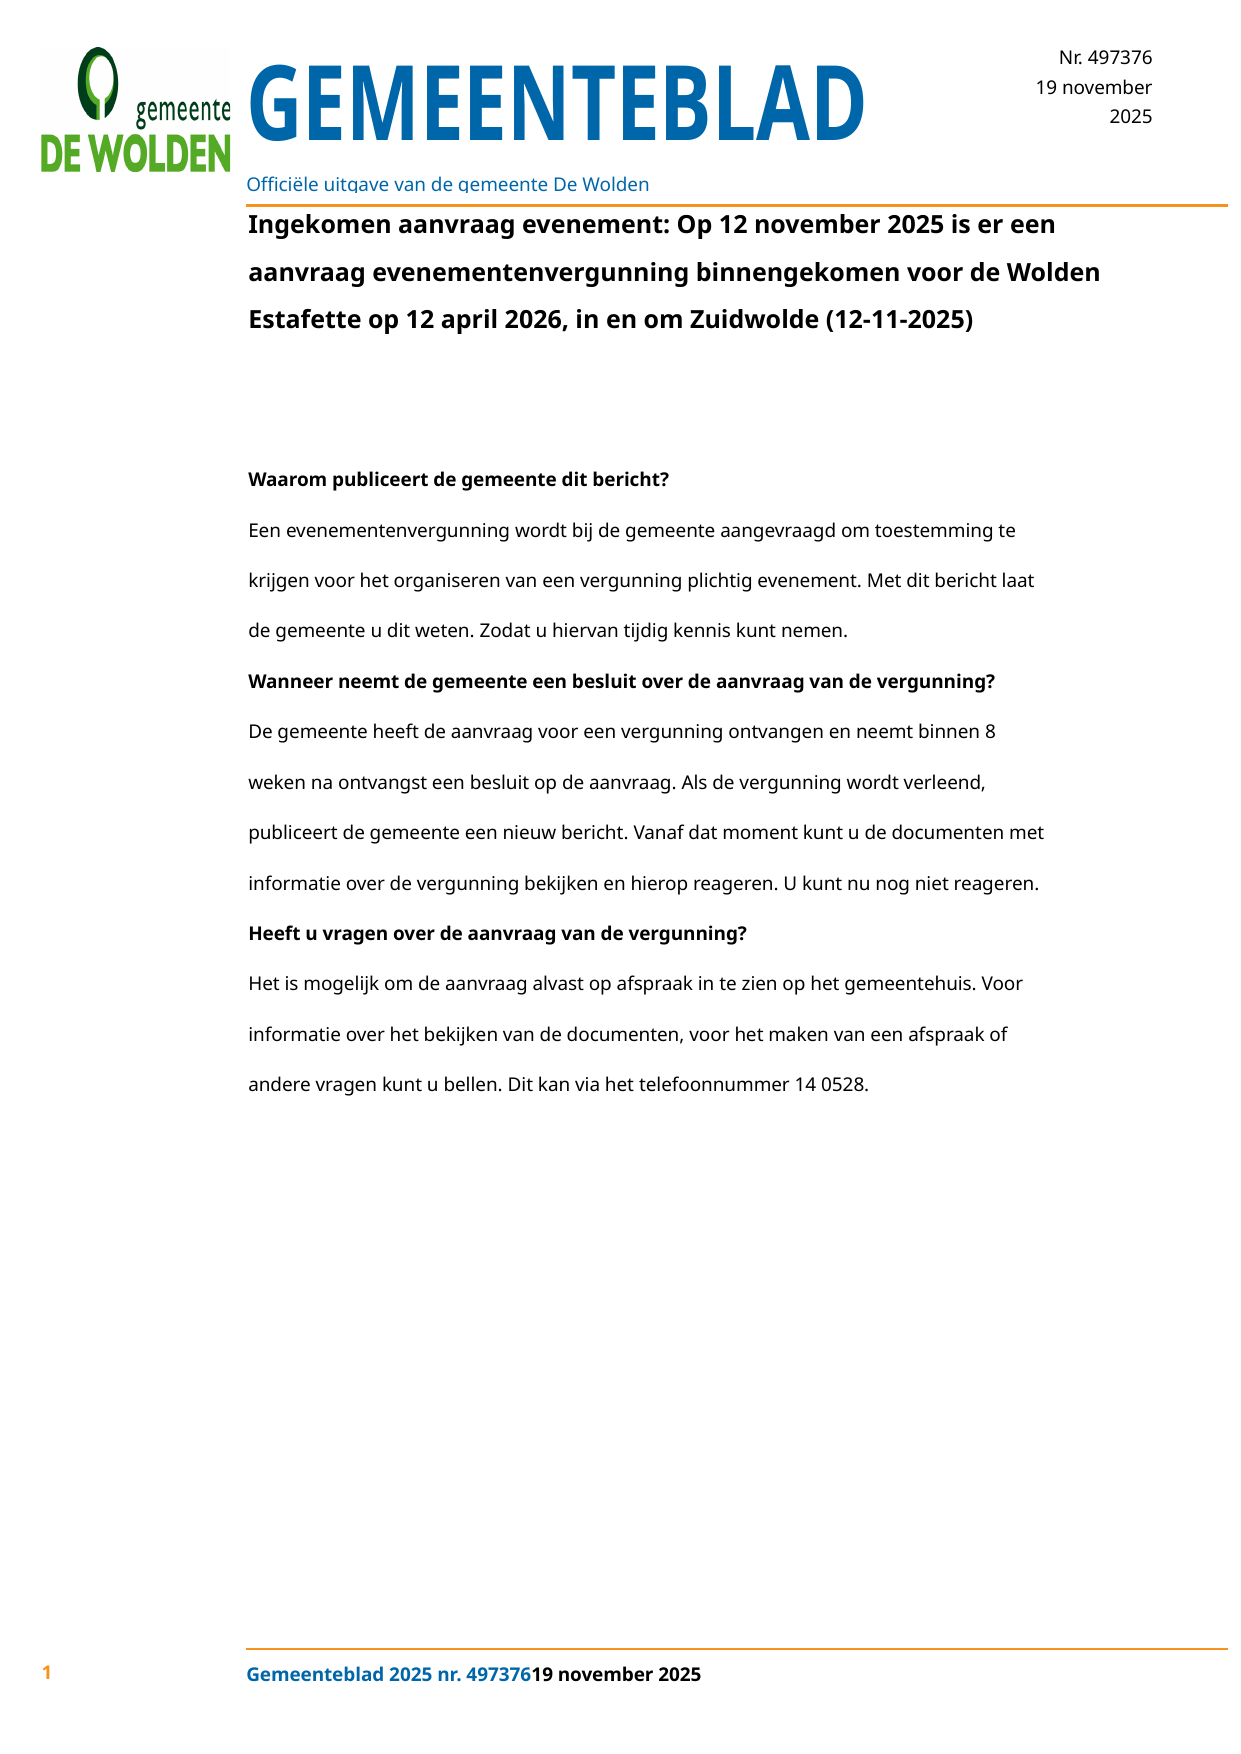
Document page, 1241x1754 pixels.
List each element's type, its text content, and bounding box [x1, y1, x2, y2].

text publiceert de gemeente een nieuw bericht. Vanaf dat moment kunt u de documenten met [248, 819, 1152, 845]
text de gemeente u dit weten. Zodat u hiervan tijdig kennis kunt nemen. [248, 618, 1152, 643]
text Een evenementenvergunning wordt bij de gemeente aangevraagd om toestemming te [248, 517, 1152, 542]
text Waarom publiceert de gemeente dit bericht? [248, 466, 1152, 492]
text krijgen voor het organiseren van een vergunning plichtig evenement. Met dit bericht laat [248, 567, 1152, 593]
text informatie over het bekijken van de documenten, voor het maken van een afspraak of [248, 1021, 1152, 1047]
text Het is mogelijk om de aanvraag alvast op afspraak in te zien op het gemeentehuis. Voor [248, 971, 1152, 996]
text weken na ontvangst een besluit op de aanvraag. Als de vergunning wordt verleend, [248, 769, 1152, 794]
picture [41, 47, 231, 172]
text De gemeente heeft de aanvraag voor een vergunning ontvangen en neemt binnen 8 [248, 718, 1152, 744]
text Wanneer neemt de gemeente een besluit over de aanvraag van de vergunning? [248, 668, 1152, 694]
text andere vragen kunt u bellen. Dit kan via het telefoonnummer 14 0528. [248, 1071, 1152, 1097]
text Ingekomen aanvraag evenement: Op 12 november 2025 is er een aanvraag evenementenvergunning binnengekomen voor de Wolden Estafette op 12 april 2026, in en om Zuidwolde (12-11-2025) [248, 207, 1152, 336]
text informatie over de vergunning bekijken en hierop reageren. U kunt nu nog niet reageren. [248, 870, 1152, 895]
text Heeft u vragen over de aanvraag van de vergunning? [248, 920, 1152, 946]
